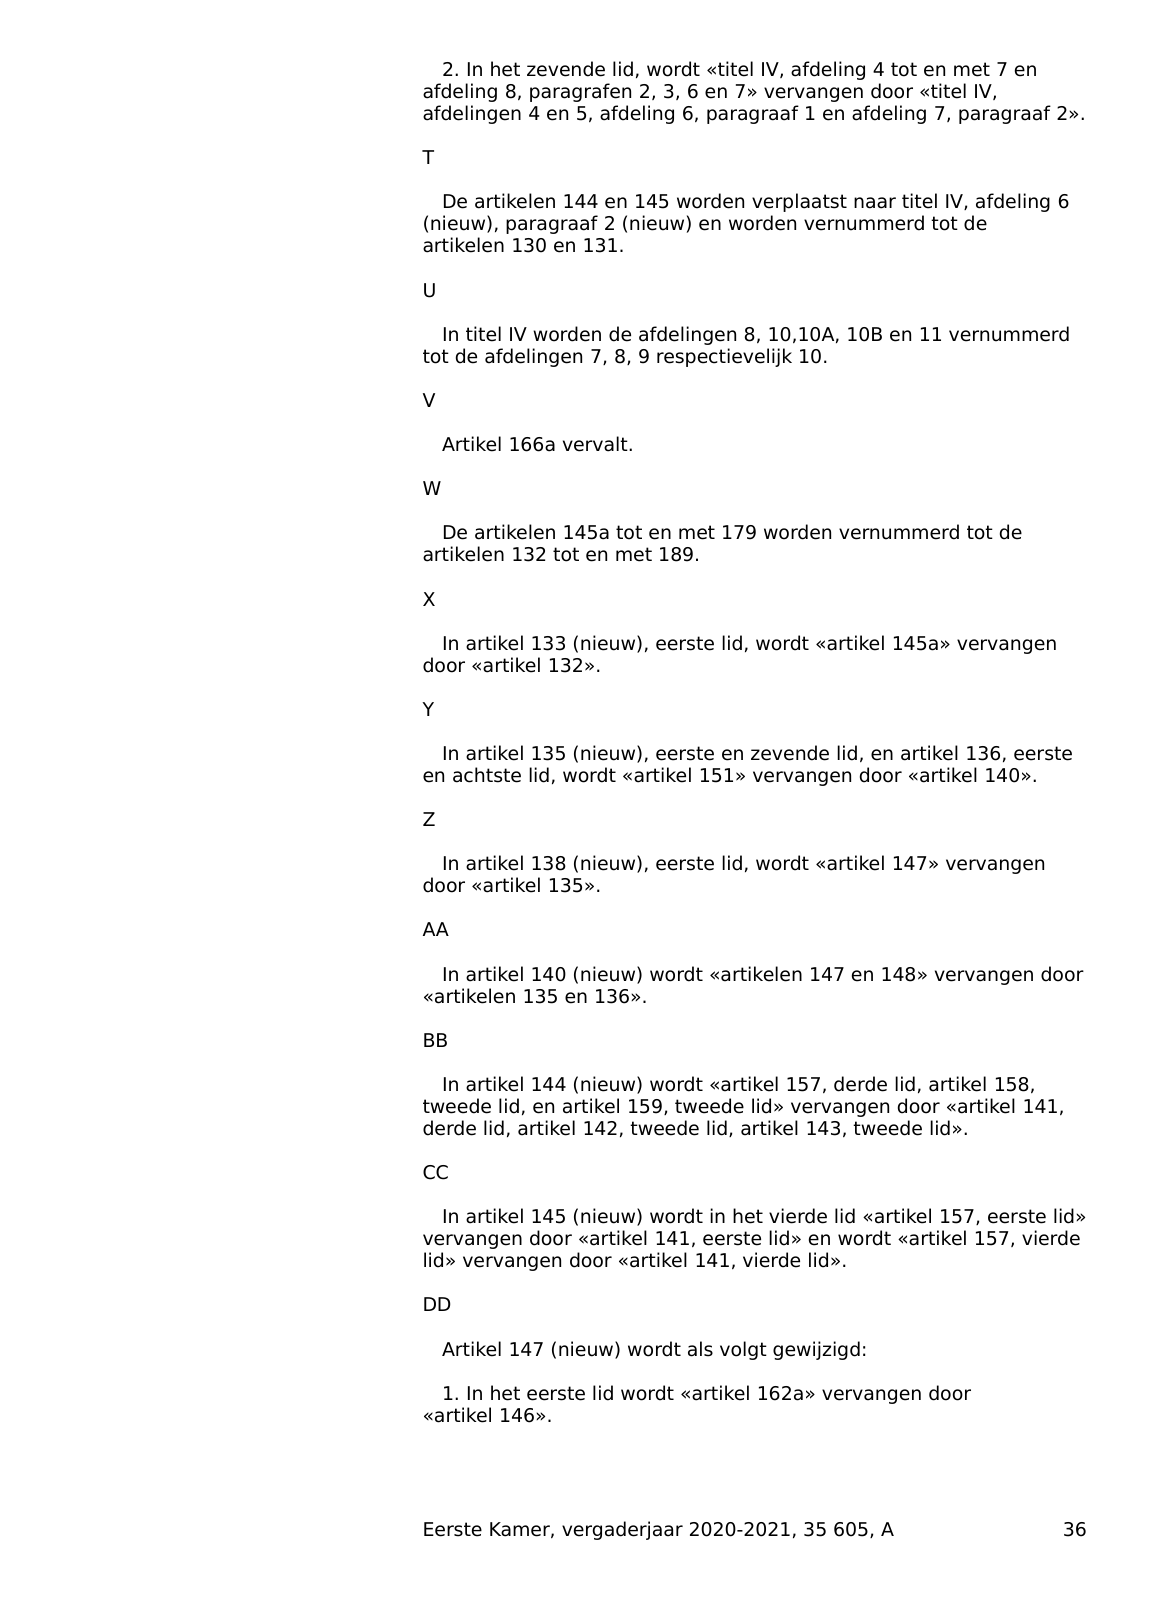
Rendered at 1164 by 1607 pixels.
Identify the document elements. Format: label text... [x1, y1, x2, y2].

text CC [422, 1162, 1087, 1184]
text In artikel 144 (nieuw) wordt «artikel 157, derde lid, artikel 158, tweede lid, en artikel 159, tweede lid» vervangen door «artikel 141, derde lid, artikel 142, tweede lid, artikel 143, tweede lid». [422, 1074, 1087, 1140]
text In artikel 133 (nieuw), eerste lid, wordt «artikel 145a» vervangen door «artikel 132». [422, 633, 1087, 677]
text Y [422, 699, 1087, 721]
text X [422, 588, 1087, 610]
text In titel IV worden de afdelingen 8, 10,10A, 10B en 11 vernummerd tot de afdelingen 7, 8, 9 respectievelijk 10. [422, 324, 1087, 368]
text In artikel 145 (nieuw) wordt in het vierde lid «artikel 157, eerste lid» vervangen door «artikel 141, eerste lid» en wordt «artikel 157, vierde lid» vervangen door «artikel 141, vierde lid». [422, 1206, 1087, 1272]
text In artikel 138 (nieuw), eerste lid, wordt «artikel 147» vervangen door «artikel 135». [422, 853, 1087, 897]
text De artikelen 145a tot en met 179 worden vernummerd tot de artikelen 132 tot en met 189. [422, 522, 1087, 566]
text W [422, 478, 1087, 500]
text De artikelen 144 en 145 worden verplaatst naar titel IV, afdeling 6 (nieuw), paragraaf 2 (nieuw) en worden vernummerd tot de artikelen 130 en 131. [422, 191, 1087, 257]
text Artikel 147 (nieuw) wordt als volgt gewijzigd: [422, 1338, 1087, 1360]
text BB [422, 1030, 1087, 1052]
text U [422, 279, 1087, 301]
text Z [422, 809, 1087, 831]
text In artikel 140 (nieuw) wordt «artikelen 147 en 148» vervangen door «artikelen 135 en 136». [422, 963, 1087, 1007]
text V [422, 390, 1087, 412]
text 1. In het eerste lid wordt «artikel 162a» vervangen door «artikel 146». [422, 1383, 1087, 1427]
text T [422, 147, 1087, 169]
text AA [422, 919, 1087, 941]
text DD [422, 1294, 1087, 1316]
text Artikel 166a vervalt. [422, 434, 1087, 456]
text In artikel 135 (nieuw), eerste en zevende lid, en artikel 136, eerste en achtste lid, wordt «artikel 151» vervangen door «artikel 140». [422, 743, 1087, 787]
text 2. In het zevende lid, wordt «titel IV, afdeling 4 tot en met 7 en afdeling 8, paragrafen 2, 3, 6 en 7» vervangen door «titel IV, afdelingen 4 en 5, afdeling 6, paragraaf 1 en afdeling 7, paragraaf 2». [422, 59, 1087, 125]
